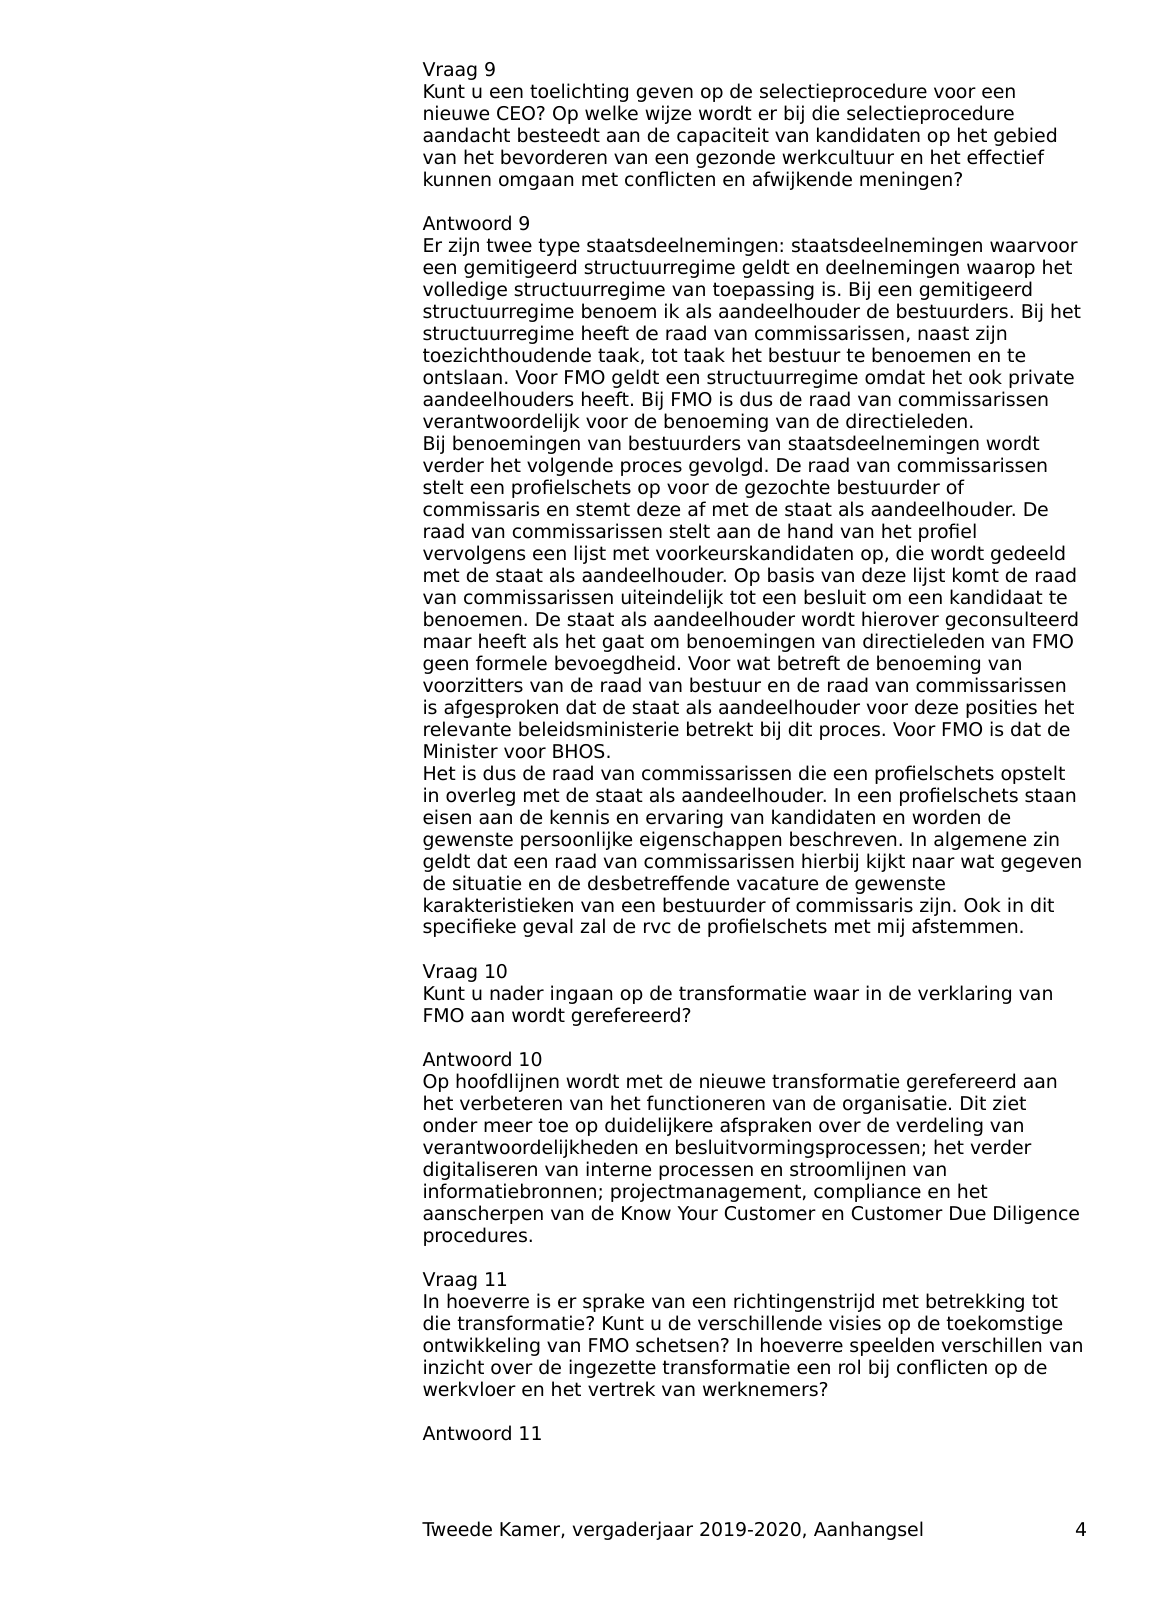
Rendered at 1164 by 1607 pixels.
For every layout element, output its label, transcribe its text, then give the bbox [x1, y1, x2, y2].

text Antwoord 11 [422, 1423, 1087, 1445]
text Kunt u nader ingaan op de transformatie waar in de verklaring van FMO aan wordt gerefereerd? [422, 983, 1087, 1027]
text Op hoofdlijnen wordt met de nieuwe transformatie gerefereerd aan het verbeteren van het functioneren van de organisatie. Dit ziet onder meer toe op duidelijkere afspraken over de verdeling van verantwoordelijkheden en besluitvormingsprocessen; het verder digitaliseren van interne processen en stroomlijnen van informatiebronnen; projectmanagement, compliance en het aanscherpen van de Know Your Customer en Customer Due Diligence procedures. [422, 1071, 1087, 1247]
text Vraag 11 [422, 1269, 1087, 1291]
text Antwoord 10 [422, 1049, 1087, 1071]
text Het is dus de raad van commissarissen die een profielschets opstelt in overleg met de staat als aandeelhouder. In een profielschets staan eisen aan de kennis en ervaring van kandidaten en worden de gewenste persoonlijke eigenschappen beschreven. In algemene zin geldt dat een raad van commissarissen hierbij kijkt naar wat gegeven de situatie en de desbetreffende vacature de gewenste karakteristieken van een bestuurder of commissaris zijn. Ook in dit specifieke geval zal de rvc de profielschets met mij afstemmen. [422, 763, 1087, 938]
text Vraag 9 [422, 59, 1087, 81]
text Kunt u een toelichting geven op de selectieprocedure voor een nieuwe CEO? Op welke wijze wordt er bij die selectieprocedure aandacht besteedt aan de capaciteit van kandidaten op het gebied van het bevorderen van een gezonde werkcultuur en het effectief kunnen omgaan met conflicten en afwijkende meningen? [422, 81, 1087, 191]
text Bij benoemingen van bestuurders van staatsdeelnemingen wordt verder het volgende proces gevolgd. De raad van commissarissen stelt een profielschets op voor de gezochte bestuurder of commissaris en stemt deze af met de staat als aandeelhouder. De raad van commissarissen stelt aan de hand van het profiel vervolgens een lijst met voorkeurskandidaten op, die wordt gedeeld met de staat als aandeelhouder. Op basis van deze lijst komt de raad van commissarissen uiteindelijk tot een besluit om een kandidaat te benoemen. De staat als aandeelhouder wordt hierover geconsulteerd maar heeft als het gaat om benoemingen van directieleden van FMO geen formele bevoegdheid. Voor wat betreft de benoeming van voorzitters van de raad van bestuur en de raad van commissarissen is afgesproken dat de staat als aandeelhouder voor deze posities het relevante beleidsministerie betrekt bij dit proces. Voor FMO is dat de Minister voor BHOS. [422, 433, 1087, 763]
text Er zijn twee type staatsdeelnemingen: staatsdeelnemingen waarvoor een gemitigeerd structuurregime geldt en deelnemingen waarop het volledige structuurregime van toepassing is. Bij een gemitigeerd structuurregime benoem ik als aandeelhouder de bestuurders. Bij het structuurregime heeft de raad van commissarissen, naast zijn toezichthoudende taak, tot taak het bestuur te benoemen en te ontslaan. Voor FMO geldt een structuurregime omdat het ook private aandeelhouders heeft. Bij FMO is dus de raad van commissarissen verantwoordelijk voor de benoeming van de directieleden. [422, 235, 1087, 433]
text Vraag 10 [422, 961, 1087, 983]
text Antwoord 9 [422, 213, 1087, 235]
text In hoeverre is er sprake van een richtingenstrijd met betrekking tot die transformatie? Kunt u de verschillende visies op de toekomstige ontwikkeling van FMO schetsen? In hoeverre speelden verschillen van inzicht over de ingezette transformatie een rol bij conflicten op de werkvloer en het vertrek van werknemers? [422, 1291, 1087, 1401]
